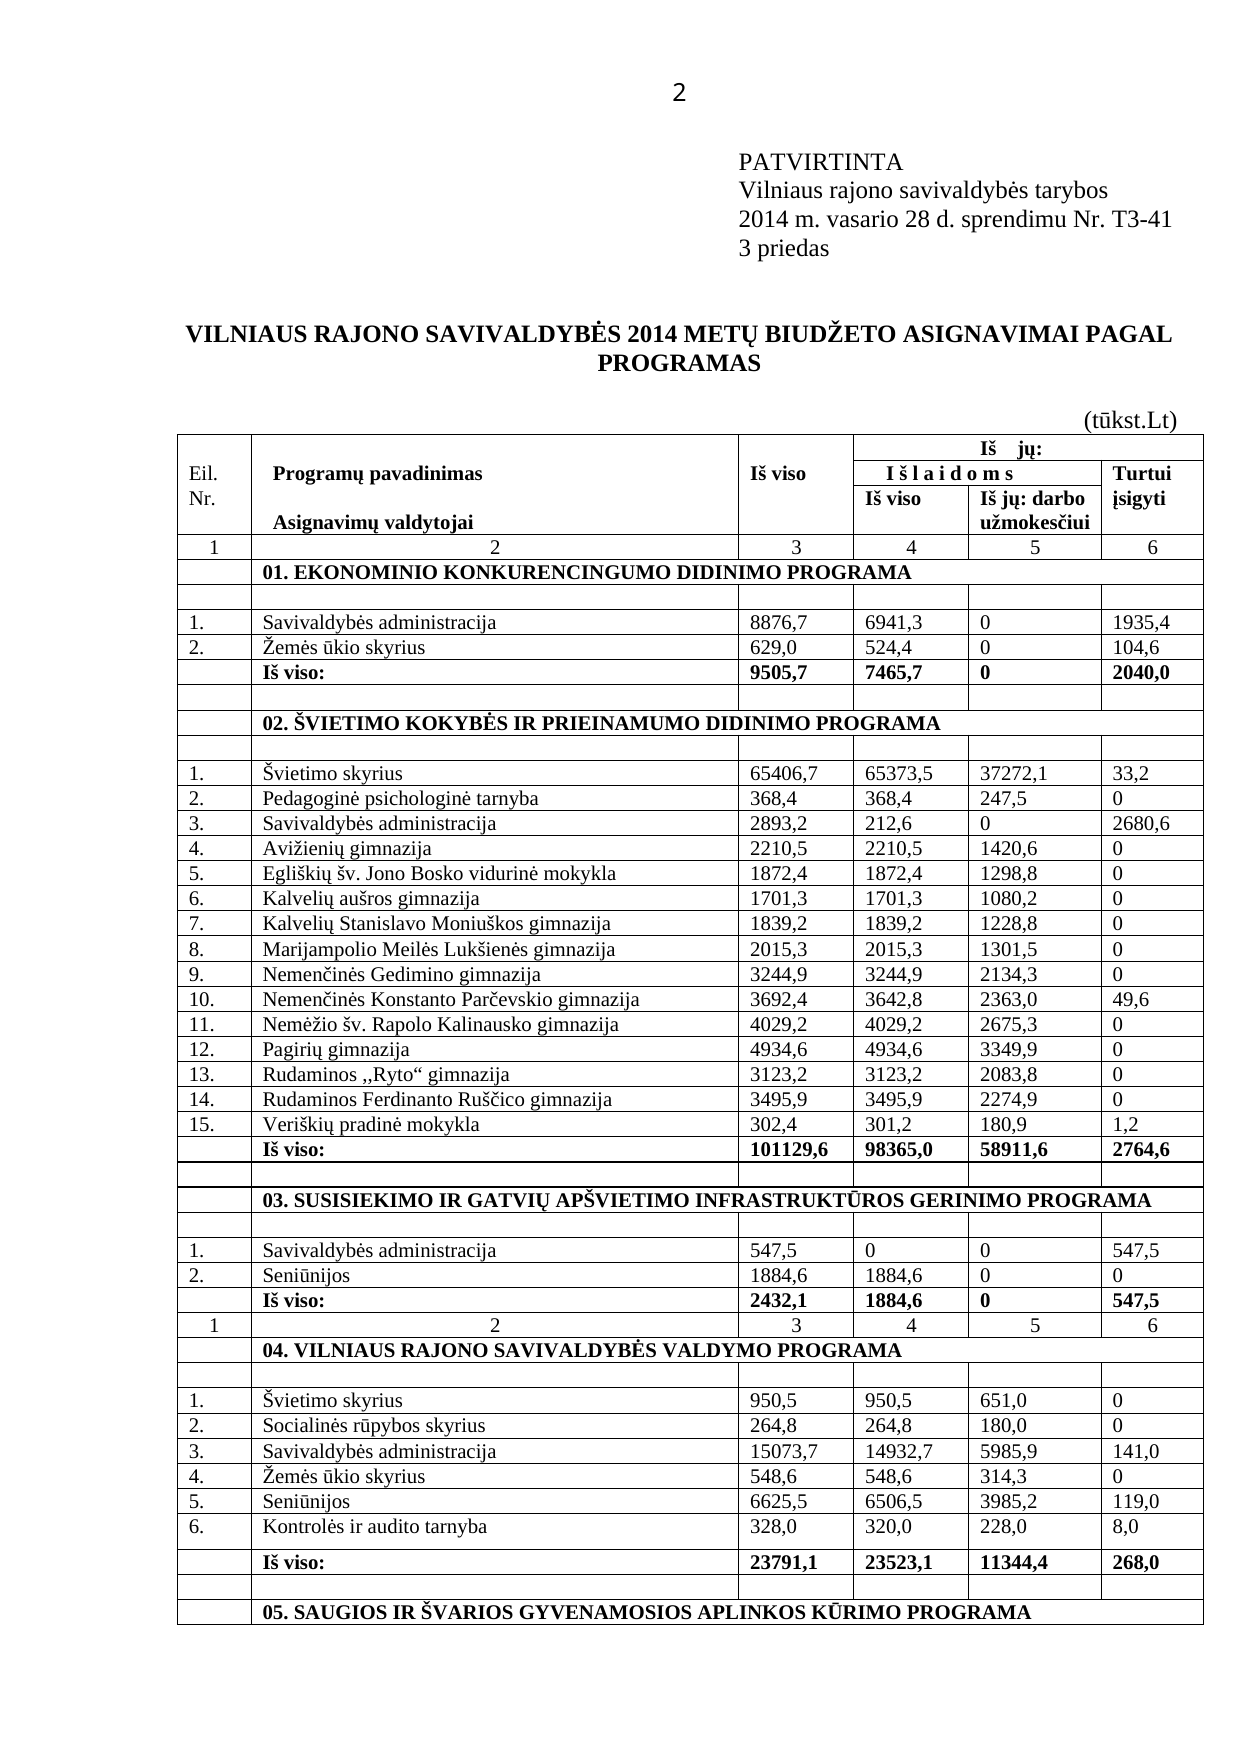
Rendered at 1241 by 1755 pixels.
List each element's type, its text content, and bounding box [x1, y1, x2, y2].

text PATVIRTINTA [738, 147, 1181, 176]
table_cell 11344,4 [969, 1550, 1101, 1574]
table_cell [178, 1600, 251, 1624]
table_cell 1080,2 [969, 886, 1101, 910]
table_cell 3642,8 [854, 987, 968, 1011]
table_cell [178, 1163, 251, 1186]
table_cell 4934,6 [739, 1037, 853, 1061]
table_cell [178, 685, 251, 709]
table_cell 3985,2 [969, 1489, 1101, 1513]
table_cell 0 [969, 660, 1101, 684]
table_cell 65373,5 [854, 761, 968, 785]
text Vilniaus rajono savivaldybės tarybos [738, 176, 1181, 204]
table_cell 547,5 [739, 1238, 853, 1262]
table_cell [969, 1163, 1101, 1186]
table_cell Socialinės rūpybos skyrius [252, 1414, 738, 1437]
table_cell [969, 1363, 1101, 1387]
table_cell 301,2 [854, 1112, 968, 1136]
table_cell 1. [178, 610, 251, 634]
table_cell [854, 685, 968, 709]
table_cell [969, 685, 1101, 709]
table_cell Pagirių gimnazija [252, 1037, 738, 1061]
table_cell [854, 736, 968, 760]
table_cell Pedagoginė psichologinė tarnyba [252, 786, 738, 810]
table_cell [178, 1213, 251, 1237]
table_cell 1. [178, 1238, 251, 1262]
table_cell 1420,6 [969, 836, 1101, 860]
table_header [1101, 435, 1203, 459]
table_cell Nemenčinės Gedimino gimnazija [252, 962, 738, 986]
table_cell 264,8 [854, 1414, 968, 1437]
table_cell [739, 585, 853, 609]
table_cell 1701,3 [739, 886, 853, 910]
table_cell 4. [178, 1464, 251, 1488]
table_cell 2274,9 [969, 1087, 1101, 1111]
table_cell [252, 685, 738, 709]
table_cell 0 [1102, 1062, 1203, 1086]
table_cell Kalvelių Stanislavo Moniuškos gimnazija [252, 911, 738, 935]
table_cell 0 [1102, 1414, 1203, 1437]
table_cell 2134,3 [969, 962, 1101, 986]
table_cell Švietimo skyrius [252, 761, 738, 785]
table_cell 6 [1102, 535, 1203, 559]
table_cell [252, 585, 738, 609]
table_cell 1. [178, 761, 251, 785]
table_cell [1102, 736, 1203, 760]
table_cell 6 [1102, 1313, 1203, 1337]
table_cell 1228,8 [969, 911, 1101, 935]
table_cell 2015,3 [739, 936, 853, 961]
table_cell 6. [178, 886, 251, 910]
table_cell [969, 1575, 1101, 1599]
table_cell 33,2 [1102, 761, 1203, 785]
table_cell 6506,5 [854, 1489, 968, 1513]
table_cell 14. [178, 1087, 251, 1111]
table_cell 3495,9 [854, 1087, 968, 1111]
table_cell 98365,0 [854, 1137, 968, 1161]
table_cell 4029,2 [854, 1012, 968, 1036]
table_cell Savivaldybės administracija [252, 811, 738, 835]
table_cell 141,0 [1102, 1439, 1203, 1463]
table_cell 4 [854, 1313, 968, 1337]
table_cell 0 [969, 811, 1101, 835]
table_cell [854, 585, 968, 609]
table_cell [178, 1550, 251, 1574]
table_cell 2. [178, 635, 251, 659]
table_cell [1102, 585, 1203, 609]
table_cell 3 [739, 535, 853, 559]
table_cell 1839,2 [854, 911, 968, 935]
text (tūkst.Lt) [177, 406, 1181, 434]
table_cell 2675,3 [969, 1012, 1101, 1036]
table_cell 0 [1102, 786, 1203, 810]
table_cell 1872,4 [854, 861, 968, 885]
table_cell Asignavimų valdytojai [252, 485, 738, 534]
table_cell 548,6 [739, 1464, 853, 1488]
table_cell 101129,6 [739, 1137, 853, 1161]
table_cell Eil. [178, 460, 251, 484]
table_cell 13. [178, 1062, 251, 1086]
table_cell 1298,8 [969, 861, 1101, 885]
table_cell 368,4 [854, 786, 968, 810]
table_cell Kalvelių aušros gimnazija [252, 886, 738, 910]
table_cell 0 [969, 1263, 1101, 1287]
table_cell Nemėžio šv. Rapolo Kalinausko gimnazija [252, 1012, 738, 1036]
table_cell [178, 585, 251, 609]
table_cell Iš viso: [252, 1550, 738, 1574]
table_cell 2 [252, 1313, 738, 1337]
table_cell 4 [854, 535, 968, 559]
table_cell 5. [178, 861, 251, 885]
table_cell 2. [178, 1263, 251, 1287]
table_cell 01. EKONOMINIO KONKURENCINGUMO DIDINIMO PROGRAMA [252, 560, 1203, 584]
table_header [252, 435, 738, 459]
table_cell [739, 736, 853, 760]
text 2014 m. vasario 28 d. sprendimu Nr. T3-41 [738, 204, 1181, 233]
table_cell Švietimo skyrius [252, 1388, 738, 1412]
table_cell [178, 660, 251, 684]
text 3 priedas [738, 233, 1181, 262]
table_cell 3244,9 [739, 962, 853, 986]
table_cell [739, 1163, 853, 1186]
table_cell 547,5 [1102, 1238, 1203, 1262]
table_cell 37272,1 [969, 761, 1101, 785]
table_cell 0 [1102, 1012, 1203, 1036]
table_cell 0 [1102, 1388, 1203, 1412]
table_cell 4934,6 [854, 1037, 968, 1061]
table_cell [252, 736, 738, 760]
table_cell [969, 585, 1101, 609]
table_cell 15073,7 [739, 1439, 853, 1463]
table_cell 2015,3 [854, 936, 968, 961]
table_cell 02. ŠVIETIMO KOKYBĖS IR PRIEINAMUMO DIDINIMO PROGRAMA [252, 711, 1203, 734]
table_cell 3349,9 [969, 1037, 1101, 1061]
table_cell I š l a i d o m s [854, 461, 1101, 484]
table_cell 320,0 [854, 1514, 968, 1549]
table_cell 0 [969, 1238, 1101, 1262]
table_cell 0 [854, 1238, 968, 1262]
table_cell 23791,1 [739, 1550, 853, 1574]
table_cell 3692,4 [739, 987, 853, 1011]
table_cell 9505,7 [739, 660, 853, 684]
table_cell 8,0 [1102, 1514, 1203, 1549]
table_cell 1 [178, 535, 251, 559]
table_cell 0 [1102, 936, 1203, 961]
table_cell Savivaldybės administracija [252, 610, 738, 634]
table_cell 2210,5 [739, 836, 853, 860]
table_cell Seniūnijos [252, 1489, 738, 1513]
table_cell 8876,7 [739, 610, 853, 634]
table_cell [739, 685, 853, 709]
table_cell 03. SUSISIEKIMO IR GATVIŲ APŠVIETIMO INFRASTRUKTŪROS GERINIMO PROGRAMA [252, 1188, 1203, 1212]
table_cell 119,0 [1102, 1489, 1203, 1513]
table_cell 11. [178, 1012, 251, 1036]
table_cell [178, 711, 251, 734]
table_cell 548,6 [854, 1464, 968, 1488]
table_cell 547,5 [1102, 1288, 1203, 1312]
table_cell [969, 736, 1101, 760]
table_cell 58911,6 [969, 1137, 1101, 1161]
table_cell 5 [969, 535, 1101, 559]
table_cell 180,0 [969, 1414, 1101, 1437]
table_cell 1884,6 [854, 1288, 968, 1312]
table_cell 4029,2 [739, 1012, 853, 1036]
table_cell 1935,4 [1102, 610, 1203, 634]
table_cell 0 [1102, 911, 1203, 935]
table_cell [178, 736, 251, 760]
table_cell [252, 1213, 738, 1237]
table_cell 1884,6 [739, 1263, 853, 1287]
table_cell Iš viso: [252, 1137, 738, 1161]
table_cell Nr. [178, 485, 251, 534]
table_cell 15. [178, 1112, 251, 1136]
table_cell 0 [1102, 1037, 1203, 1061]
table_cell 7. [178, 911, 251, 935]
table_cell 0 [1102, 1464, 1203, 1488]
table_cell 368,4 [739, 786, 853, 810]
table_cell 0 [1102, 962, 1203, 986]
table_cell [252, 1575, 738, 1599]
table_cell 0 [969, 1288, 1101, 1312]
table_cell 0 [1102, 1263, 1203, 1287]
table_cell 4. [178, 836, 251, 860]
table_cell 3123,2 [854, 1062, 968, 1086]
table_cell [969, 1213, 1101, 1237]
table_cell [1102, 685, 1203, 709]
table_cell 3495,9 [739, 1087, 853, 1111]
table_cell 328,0 [739, 1514, 853, 1549]
table_cell [1102, 1213, 1203, 1237]
table_cell Kontrolės ir audito tarnyba [252, 1514, 738, 1549]
table_cell 8. [178, 936, 251, 961]
table_cell 2432,1 [739, 1288, 853, 1312]
table_cell 2680,6 [1102, 811, 1203, 835]
table_cell 49,6 [1102, 987, 1203, 1011]
table_cell 5985,9 [969, 1439, 1101, 1463]
table_cell 104,6 [1102, 635, 1203, 659]
table_cell 05. SAUGIOS IR ŠVARIOS GYVENAMOSIOS APLINKOS KŪRIMO PROGRAMA [252, 1600, 1203, 1624]
table_cell 0 [969, 610, 1101, 634]
table_cell 6625,5 [739, 1489, 853, 1513]
table_cell Rudaminos ,,Ryto“ gimnazija [252, 1062, 738, 1086]
table_cell 23523,1 [854, 1550, 968, 1574]
table_cell 1872,4 [739, 861, 853, 885]
table_cell 2. [178, 786, 251, 810]
table_cell 10. [178, 987, 251, 1011]
table_cell 212,6 [854, 811, 968, 835]
table_cell 0 [1102, 836, 1203, 860]
table_cell 2893,2 [739, 811, 853, 835]
table_cell 2. [178, 1414, 251, 1437]
table_cell [1102, 1163, 1203, 1186]
table_cell 2040,0 [1102, 660, 1203, 684]
table_header [178, 435, 251, 459]
table_cell [854, 1575, 968, 1599]
table_cell 1,2 [1102, 1112, 1203, 1136]
table_cell Seniūnijos [252, 1263, 738, 1287]
table_cell [252, 1363, 738, 1387]
table_cell 2363,0 [969, 987, 1101, 1011]
table_cell 5. [178, 1489, 251, 1513]
table_cell 264,8 [739, 1414, 853, 1437]
table_cell 5 [969, 1313, 1101, 1337]
table_header [854, 435, 969, 459]
table_cell [739, 1575, 853, 1599]
table_cell 12. [178, 1037, 251, 1061]
table_cell Egliškių šv. Jono Bosko vidurinė mokykla [252, 861, 738, 885]
table_cell [178, 1137, 251, 1161]
table_cell Turtui [1102, 461, 1203, 484]
table_cell 1701,3 [854, 886, 968, 910]
table_cell 65406,7 [739, 761, 853, 785]
table_cell 6941,3 [854, 610, 968, 634]
table_cell 1 [178, 1313, 251, 1337]
table_cell 0 [1102, 861, 1203, 885]
table_cell 04. VILNIAUS RAJONO SAVIVALDYBĖS VALDYMO PROGRAMA [252, 1338, 1203, 1362]
table_cell [854, 1213, 968, 1237]
table_cell [178, 1363, 251, 1387]
table_cell [178, 1288, 251, 1312]
table_cell 9. [178, 962, 251, 986]
table_cell 950,5 [854, 1388, 968, 1412]
table_cell Savivaldybės administracija [252, 1439, 738, 1463]
table_cell 228,0 [969, 1514, 1101, 1549]
table_cell 3. [178, 811, 251, 835]
table_cell Avižienių gimnazija [252, 836, 738, 860]
table_cell 3 [739, 1313, 853, 1337]
table_cell Nemenčinės Konstanto Parčevskio gimnazija [252, 987, 738, 1011]
table_cell Žemės ūkio skyrius [252, 1464, 738, 1488]
table_cell 3. [178, 1439, 251, 1463]
table_cell įsigyti [1102, 485, 1203, 534]
table_cell 3244,9 [854, 962, 968, 986]
table_cell [739, 1363, 853, 1387]
table_cell [252, 1163, 738, 1186]
table_cell 0 [969, 635, 1101, 659]
table_cell Veriškių pradinė mokykla [252, 1112, 738, 1136]
table_cell 3123,2 [739, 1062, 853, 1086]
table_cell 629,0 [739, 635, 853, 659]
table_header [739, 435, 853, 459]
table_cell Marijampolio Meilės Lukšienės gimnazija [252, 936, 738, 961]
table_cell 1839,2 [739, 911, 853, 935]
table_cell Savivaldybės administracija [252, 1238, 738, 1262]
table_cell [1102, 1363, 1203, 1387]
table_cell 950,5 [739, 1388, 853, 1412]
table_cell [178, 1575, 251, 1599]
table_cell Programų pavadinimas [252, 460, 738, 484]
table_cell [739, 485, 853, 534]
table_cell Iš viso: [252, 660, 738, 684]
table_cell Iš viso [739, 460, 853, 484]
table_cell [739, 1213, 853, 1237]
table_cell Iš viso: [252, 1288, 738, 1312]
table_cell Iš viso [854, 486, 968, 534]
table_cell 1884,6 [854, 1263, 968, 1287]
table_cell Žemės ūkio skyrius [252, 635, 738, 659]
table_cell 1301,5 [969, 936, 1101, 961]
table_cell [854, 1363, 968, 1387]
table_cell 2 [252, 535, 738, 559]
table_header Iš jų: [969, 435, 1101, 459]
table_cell [854, 1163, 968, 1186]
table_cell 6. [178, 1514, 251, 1549]
table_cell Rudaminos Ferdinanto Ruščico gimnazija [252, 1087, 738, 1111]
table_cell 302,4 [739, 1112, 853, 1136]
table_cell 0 [1102, 886, 1203, 910]
table_cell [178, 1188, 251, 1212]
table_cell 2764,6 [1102, 1137, 1203, 1161]
table_cell 7465,7 [854, 660, 968, 684]
text VILNIAUS RAJONO SAVIVALDYBĖS 2014 METŲ BIUDŽETO ASIGNAVIMAI PAGAL PROGRAMAS [177, 291, 1181, 377]
table_cell [1102, 1575, 1203, 1599]
table_cell 180,9 [969, 1112, 1101, 1136]
table_cell 314,3 [969, 1464, 1101, 1488]
table_cell Iš jų: darbo užmokesčiui [969, 486, 1101, 534]
table_cell 268,0 [1102, 1550, 1203, 1574]
table_cell 247,5 [969, 786, 1101, 810]
table_cell 14932,7 [854, 1439, 968, 1463]
table_cell 0 [1102, 1087, 1203, 1111]
table_cell 2083,8 [969, 1062, 1101, 1086]
table_cell 2210,5 [854, 836, 968, 860]
table_cell 651,0 [969, 1388, 1101, 1412]
table_cell [178, 560, 251, 584]
table_cell 1. [178, 1388, 251, 1412]
table_cell [178, 1338, 251, 1362]
table_cell 524,4 [854, 635, 968, 659]
